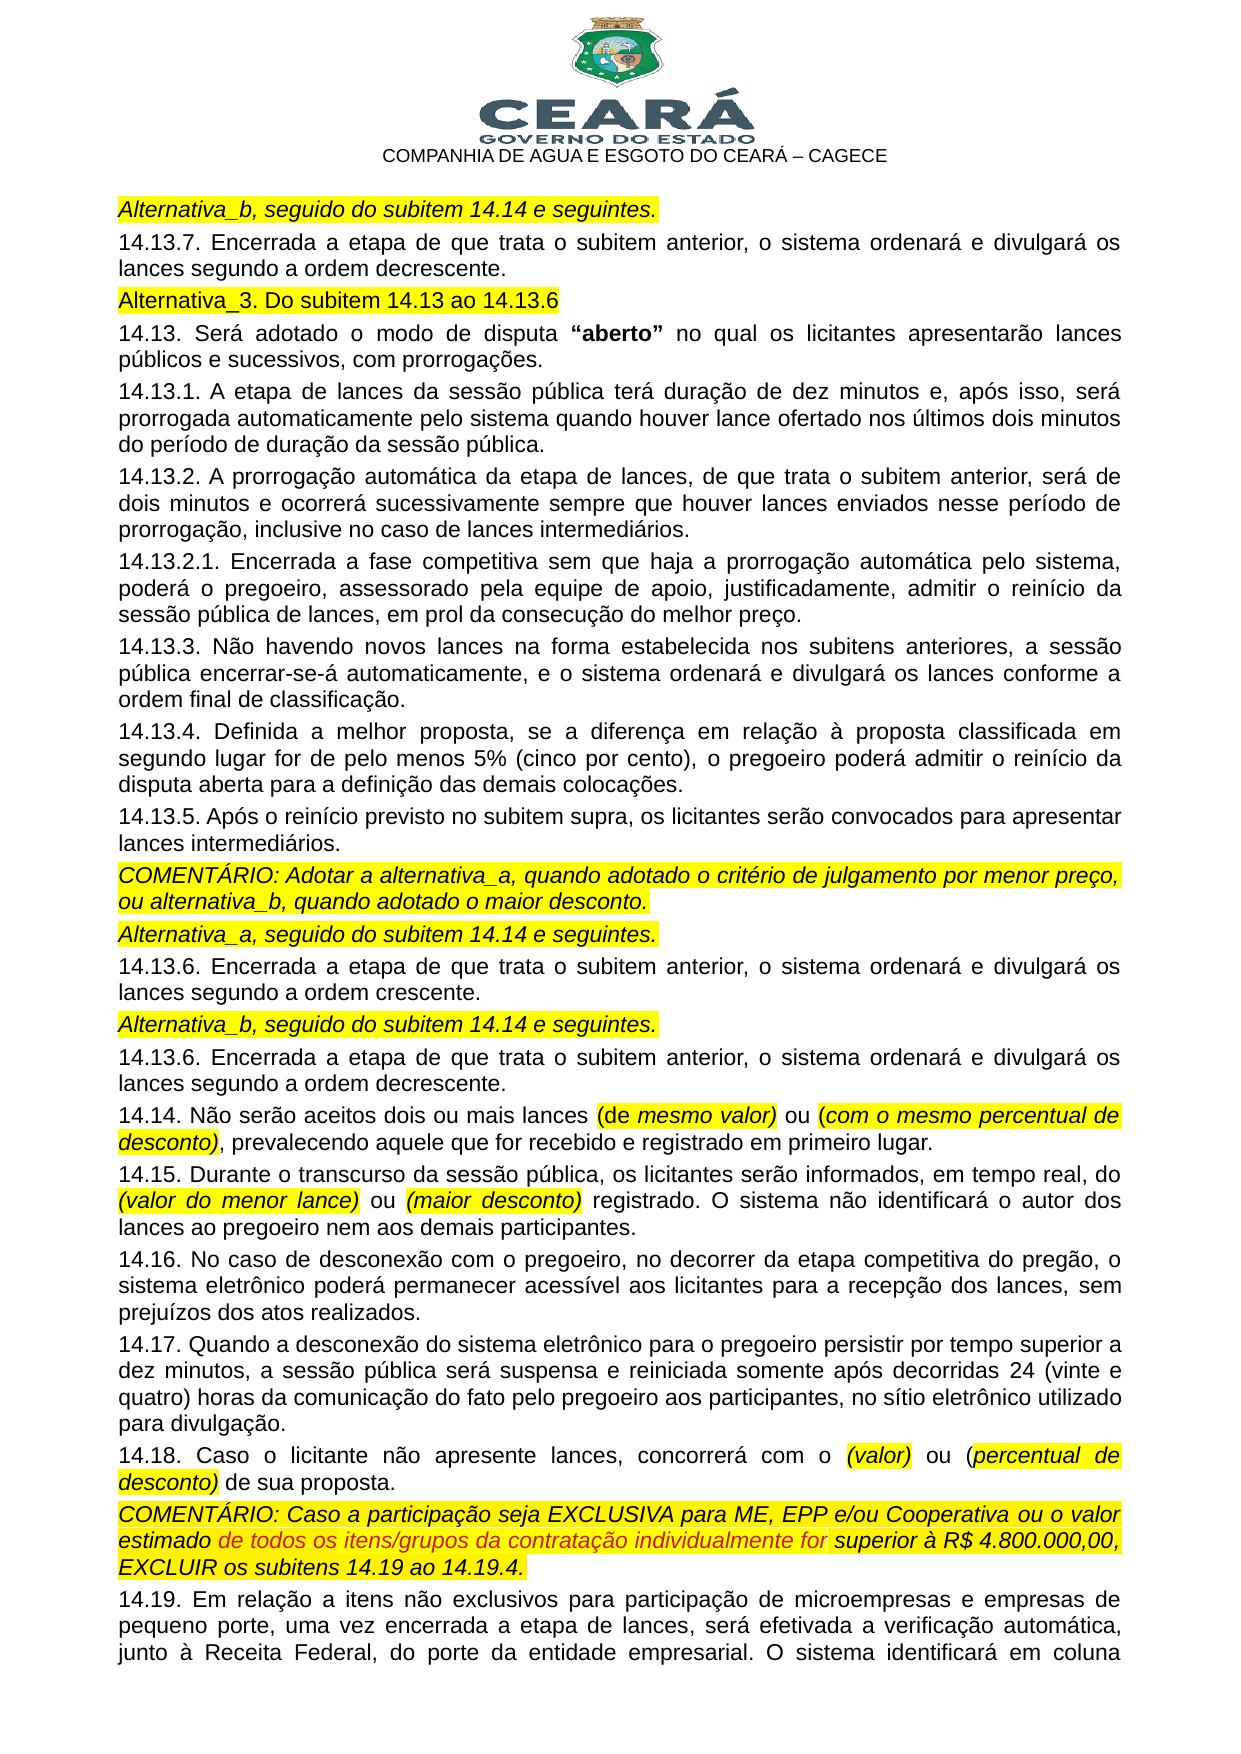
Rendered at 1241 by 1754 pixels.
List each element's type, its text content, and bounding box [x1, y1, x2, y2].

text COMENTÁRIO: Adotar a alternativa_a, quando adotado o critério de julgamento por menor preço, ou alternativa_b, quando adotado o maior desconto. [118, 862, 1122, 914]
text 14.13. Será adotado o modo de disputa “aberto” no qual os licitantes apresentarão lances públicos e sucessivos, com prorrogações. [118, 319, 1122, 372]
text 14.14. Não serão aceitos dois ou mais lances (de mesmo valor) ou (com o mesmo percentual de desconto), prevalecendo aquele que for recebido e registrado em primeiro lugar. [118, 1102, 1122, 1155]
text 14.13.1. A etapa de lances da sessão pública terá duração de dez minutos e, após isso, será prorrogada automaticamente pelo sistema quando houver lance ofertado nos últimos dois minutos do período de duração da sessão pública. [118, 378, 1122, 457]
text 14.17. Quando a desconexão do sistema eletrônico para o pregoeiro persistir por tempo superior a dez minutos, a sessão pública será suspensa e reiniciada somente após decorridas 24 (vinte e quatro) horas da comunicação do fato pelo pregoeiro aos participantes, no sítio eletrônico utilizado para divulgação. [118, 1331, 1122, 1436]
text 14.13.7. Encerrada a etapa de que trata o subitem anterior, o sistema ordenará e divulgará os lances segundo a ordem decrescente. [118, 229, 1122, 281]
text 14.18. Caso o licitante não apresente lances, concorrerá com o (valor) ou (percentual de desconto) de sua proposta. [118, 1442, 1122, 1495]
text 14.13.3. Não havendo novos lances na forma estabelecida nos subitens anteriores, a sessão pública encerrar-se-á automaticamente, e o sistema ordenará e divulgará os lances conforme a ordem final de classificação. [118, 633, 1122, 712]
picture [453, 12, 782, 148]
text 14.13.2.1. Encerrada a fase competitiva sem que haja a prorrogação automática pelo sistema, poderá o pregoeiro, assessorado pela equipe de apoio, justificadamente, admitir o reinício da sessão pública de lances, em prol da consecução do melhor preço. [118, 548, 1122, 627]
text 14.19. Em relação a itens não exclusivos para participação de microempresas e empresas de pequeno porte, uma vez encerrada a etapa de lances, será efetivada a verificação automática, junto à Receita Federal, do porte da entidade empresarial. O sistema identificará em coluna [118, 1586, 1122, 1665]
text Alternativa_3. Do subitem 14.13 ao 14.13.6 [118, 287, 1122, 314]
text COMENTÁRIO: Caso a participação seja EXCLUSIVA para ME, EPP e/ou Cooperativa ou o valor estimado de todos os itens/grupos da contratação individualmente for superior à R$ 4.800.000,00, EXCLUIR os subitens 14.19 ao 14.19.4. [118, 1501, 1122, 1580]
text 14.16. No caso de desconexão com o pregoeiro, no decorrer da etapa competitiva do pregão, o sistema eletrônico poderá permanecer acessível aos licitantes para a recepção dos lances, sem prejuízos dos atos realizados. [118, 1246, 1122, 1325]
text 14.13.2. A prorrogação automática da etapa de lances, de que trata o subitem anterior, será de dois minutos e ocorrerá sucessivamente sempre que houver lances enviados nesse período de prorrogação, inclusive no caso de lances intermediários. [118, 463, 1122, 542]
text Alternativa_b, seguido do subitem 14.14 e seguintes. [118, 1011, 1122, 1038]
text 14.15. Durante o transcurso da sessão pública, os licitantes serão informados, em tempo real, do (valor do menor lance) ou (maior desconto) registrado. O sistema não identificará o autor dos lances ao pregoeiro nem aos demais participantes. [118, 1161, 1122, 1240]
text 14.13.4. Definida a melhor proposta, se a diferença em relação à proposta classificada em segundo lugar for de pelo menos 5% (cinco por cento), o pregoeiro poderá admitir o reinício da disputa aberta para a definição das demais colocações. [118, 718, 1122, 797]
text 14.13.6. Encerrada a etapa de que trata o subitem anterior, o sistema ordenará e divulgará os lances segundo a ordem decrescente. [118, 1044, 1122, 1096]
text Alternativa_a, seguido do subitem 14.14 e seguintes. [118, 921, 1122, 947]
text Alternativa_b, seguido do subitem 14.14 e seguintes. [118, 196, 1122, 223]
text 14.13.6. Encerrada a etapa de que trata o subitem anterior, o sistema ordenará e divulgará os lances segundo a ordem crescente. [118, 953, 1122, 1006]
text 14.13.5. Após o reinício previsto no subitem supra, os licitantes serão convocados para apresentar lances intermediários. [118, 803, 1122, 856]
